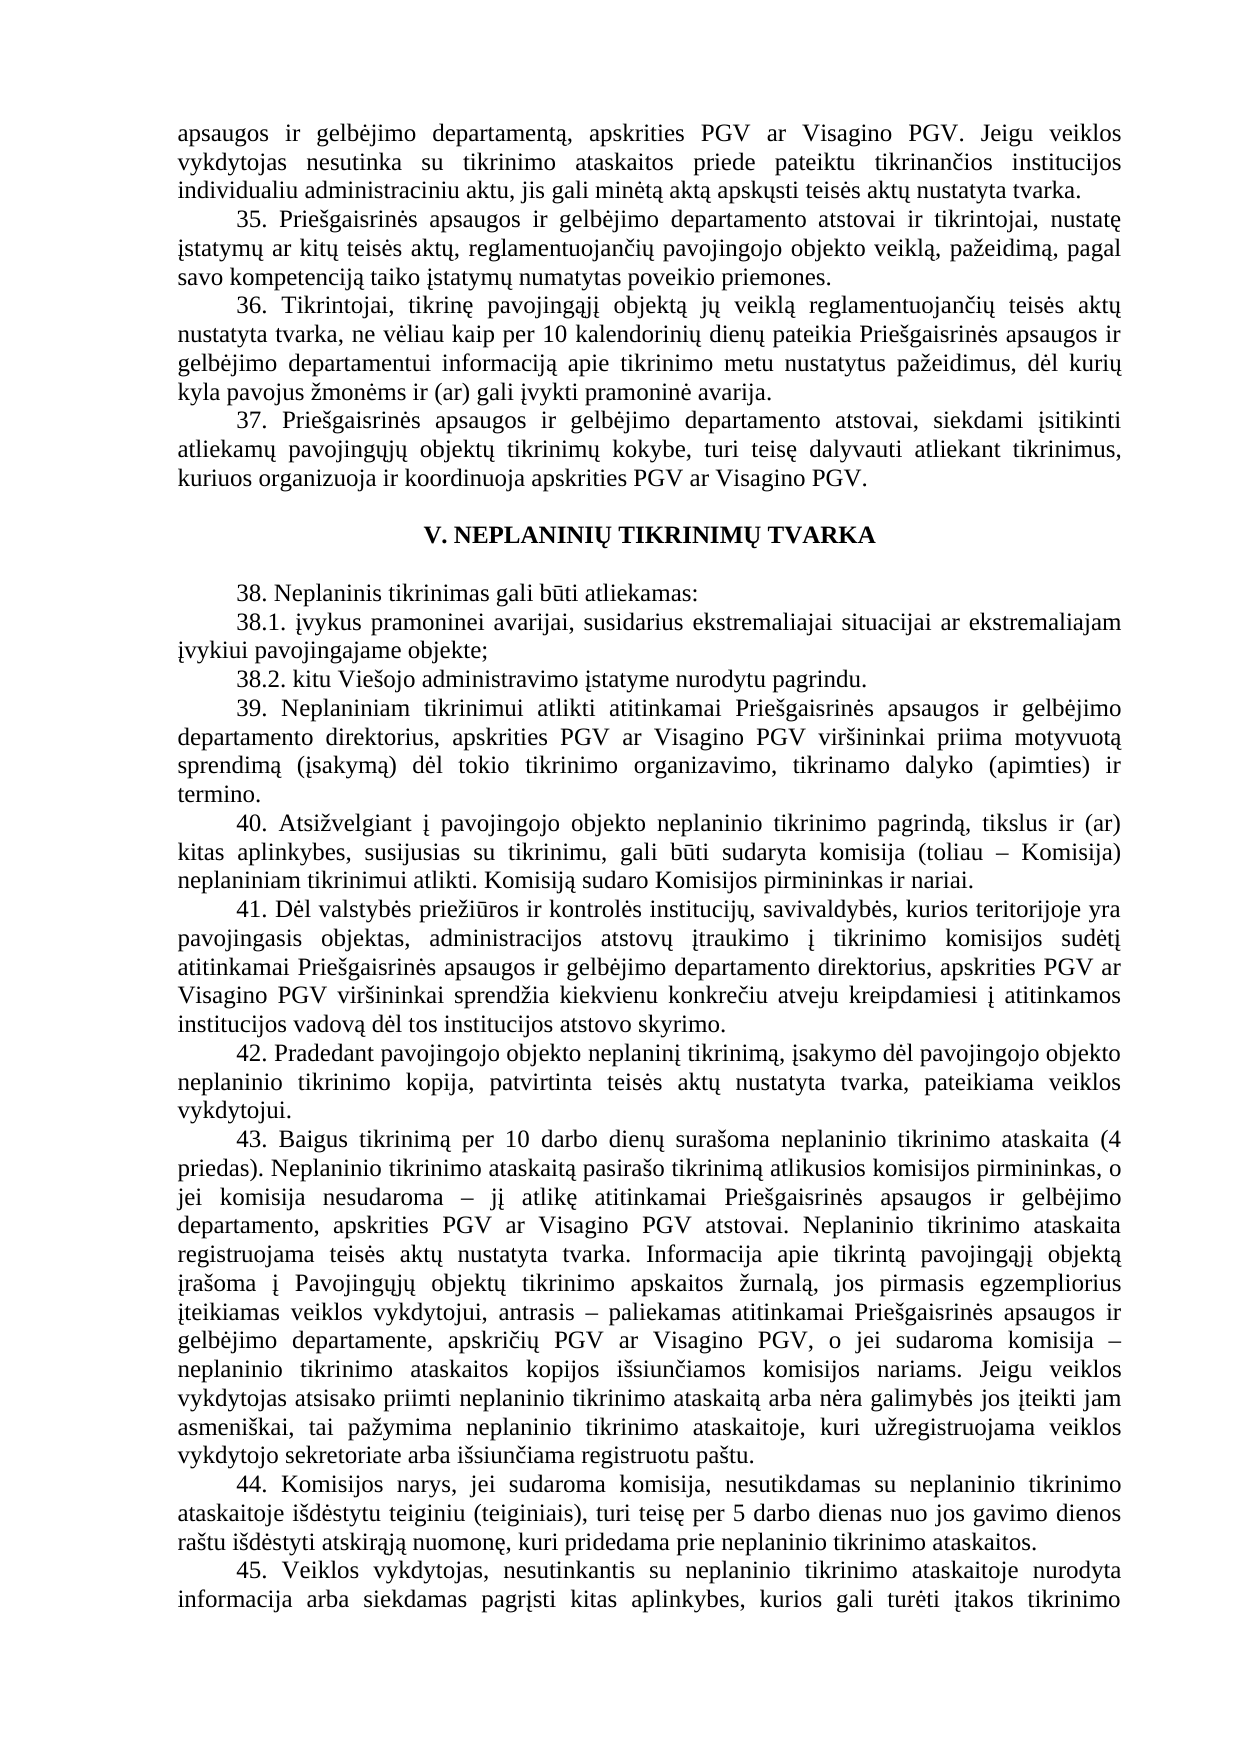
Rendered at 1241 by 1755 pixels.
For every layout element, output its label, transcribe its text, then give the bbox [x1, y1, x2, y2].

text 35. Priešgaisrinės apsaugos ir gelbėjimo departamento atstovai ir tikrintojai, nustatę įstatymų ar kitų teisės aktų, reglamentuojančių pavojingojo objekto veiklą, pažeidimą, pagal savo kompetenciją taiko įstatymų numatytas poveikio priemones. [177, 204, 1122, 291]
text 36. Tikrintojai, tikrinę pavojingąjį objektą jų veiklą reglamentuojančių teisės aktų nustatyta tvarka, ne vėliau kaip per 10 kalendorinių dienų pateikia Priešgaisrinės apsaugos ir gelbėjimo departamentui informaciją apie tikrinimo metu nustatytus pažeidimus, dėl kurių kyla pavojus žmonėms ir (ar) gali įvykti pramoninė avarija. [177, 291, 1122, 406]
text 42. Pradedant pavojingojo objekto neplaninį tikrinimą, įsakymo dėl pavojingojo objekto neplaninio tikrinimo kopija, patvirtinta teisės aktų nustatyta tvarka, pateikiama veiklos vykdytojui. [177, 1038, 1122, 1124]
text 38.2. kitu Viešojo administravimo įstatyme nurodytu pagrindu. [177, 664, 1122, 693]
text 40. Atsižvelgiant į pavojingojo objekto neplaninio tikrinimo pagrindą, tikslus ir (ar) kitas aplinkybes, susijusias su tikrinimu, gali būti sudaryta komisija (toliau – Komisija) neplaniniam tikrinimui atlikti. Komisiją sudaro Komisijos pirmininkas ir nariai. [177, 808, 1122, 894]
text 39. Neplaniniam tikrinimui atlikti atitinkamai Priešgaisrinės apsaugos ir gelbėjimo departamento direktorius, apskrities PGV ar Visagino PGV viršininkai priima motyvuotą sprendimą (įsakymą) dėl tokio tikrinimo organizavimo, tikrinamo dalyko (apimties) ir termino. [177, 693, 1122, 808]
text 44. Komisijos narys, jei sudaroma komisija, nesutikdamas su neplaninio tikrinimo ataskaitoje išdėstytu teiginiu (teiginiais), turi teisę per 5 darbo dienas nuo jos gavimo dienos raštu išdėstyti atskirąją nuomonę, kuri pridedama prie neplaninio tikrinimo ataskaitos. [177, 1469, 1122, 1556]
text apsaugos ir gelbėjimo departamentą, apskrities PGV ar Visagino PGV. Jeigu veiklos vykdytojas nesutinka su tikrinimo ataskaitos priede pateiktu tikrinančios institucijos individualiu administraciniu aktu, jis gali minėtą aktą apskųsti teisės aktų nustatyta tvarka. [177, 118, 1122, 204]
text 38.1. įvykus pramoninei avarijai, susidarius ekstremaliajai situacijai ar ekstremaliajam įvykiui pavojingajame objekte; [177, 607, 1122, 664]
text V. NEPLANINIŲ TIKRINIMŲ TVARKA [177, 521, 1122, 549]
text 43. Baigus tikrinimą per 10 darbo dienų surašoma neplaninio tikrinimo ataskaita (4 priedas). Neplaninio tikrinimo ataskaitą pasirašo tikrinimą atlikusios komisijos pirmininkas, o jei komisija nesudaroma – jį atlikę atitinkamai Priešgaisrinės apsaugos ir gelbėjimo departamento, apskrities PGV ar Visagino PGV atstovai. Neplaninio tikrinimo ataskaita registruojama teisės aktų nustatyta tvarka. Informacija apie tikrintą pavojingąjį objektą įrašoma į Pavojingųjų objektų tikrinimo apskaitos žurnalą, jos pirmasis egzempliorius įteikiamas veiklos vykdytojui, antrasis – paliekamas atitinkamai Priešgaisrinės apsaugos ir gelbėjimo departamente, apskričių PGV ar Visagino PGV, o jei sudaroma komisija – neplaninio tikrinimo ataskaitos kopijos išsiunčiamos komisijos nariams. Jeigu veiklos vykdytojas atsisako priimti neplaninio tikrinimo ataskaitą arba nėra galimybės jos įteikti jam asmeniškai, tai pažymima neplaninio tikrinimo ataskaitoje, kuri užregistruojama veiklos vykdytojo sekretoriate arba išsiunčiama registruotu paštu. [177, 1124, 1122, 1469]
text 45. Veiklos vykdytojas, nesutinkantis su neplaninio tikrinimo ataskaitoje nurodyta informacija arba siekdamas pagrįsti kitas aplinkybes, kurios gali turėti įtakos tikrinimo [177, 1556, 1122, 1613]
text 38. Neplaninis tikrinimas gali būti atliekamas: [177, 578, 1122, 607]
text 41. Dėl valstybės priežiūros ir kontrolės institucijų, savivaldybės, kurios teritorijoje yra pavojingasis objektas, administracijos atstovų įtraukimo į tikrinimo komisijos sudėtį atitinkamai Priešgaisrinės apsaugos ir gelbėjimo departamento direktorius, apskrities PGV ar Visagino PGV viršininkai sprendžia kiekvienu konkrečiu atveju kreipdamiesi į atitinkamos institucijos vadovą dėl tos institucijos atstovo skyrimo. [177, 894, 1122, 1038]
text 37. Priešgaisrinės apsaugos ir gelbėjimo departamento atstovai, siekdami įsitikinti atliekamų pavojingųjų objektų tikrinimų kokybe, turi teisę dalyvauti atliekant tikrinimus, kuriuos organizuoja ir koordinuoja apskrities PGV ar Visagino PGV. [177, 406, 1122, 492]
